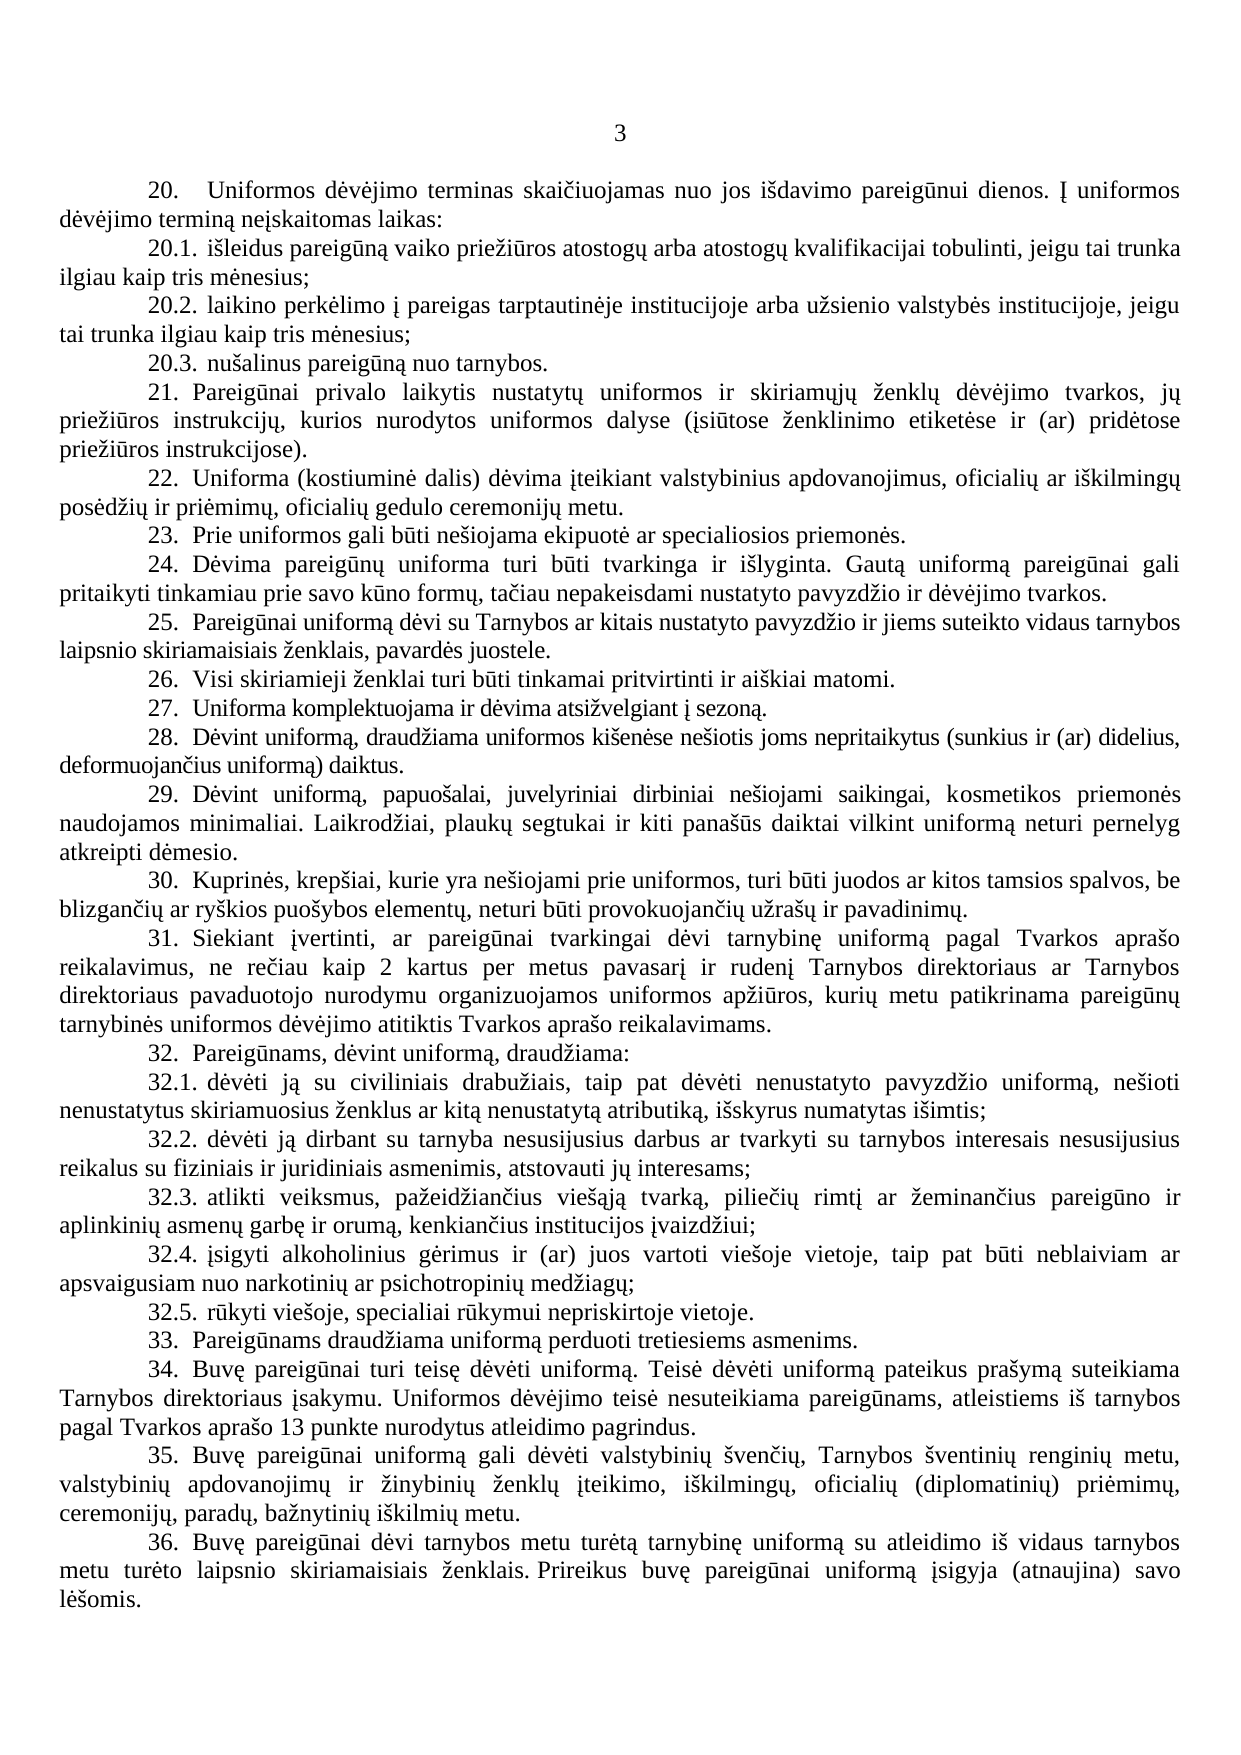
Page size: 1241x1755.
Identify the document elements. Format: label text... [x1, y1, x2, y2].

text 31. Siekiant įvertinti, ar pareigūnai tvarkingai dėvi tarnybinę uniformą pagal Tvarkos aprašo reikalavimus, ne rečiau kaip 2 kartus per metus pavasarį ir rudenį Tarnybos direktoriaus ar Tarnybos direktoriaus pavaduotojo nurodymu organizuojamos uniformos apžiūros, kurių metu patikrinama pareigūnų tarnybinės uniformos dėvėjimo atitiktis Tvarkos aprašo reikalavimams. [59, 923, 1181, 1038]
text 22. Uniforma (kostiuminė dalis) dėvima įteikiant valstybinius apdovanojimus, oficialių ar iškilmingų posėdžių ir priėmimų, oficialių gedulo ceremonijų metu. [59, 463, 1181, 521]
text 20. Uniformos dėvėjimo terminas skaičiuojamas nuo jos išdavimo pareigūnui dienos. Į uniformos dėvėjimo terminą neįskaitomas laikas: [59, 176, 1181, 233]
text 20.2. laikino perkėlimo į pareigas tarptautinėje institucijoje arba užsienio valstybės institucijoje, jeigu tai trunka ilgiau kaip tris mėnesius; [59, 291, 1181, 348]
text 32. Pareigūnams, dėvint uniformą, draudžiama: [59, 1038, 1181, 1067]
text 27. Uniforma komplektuojama ir dėvima atsižvelgiant į sezoną. [59, 693, 1181, 722]
text 34. Buvę pareigūnai turi teisę dėvėti uniformą. Teisė dėvėti uniformą pateikus prašymą suteikiama Tarnybos direktoriaus įsakymu. Uniformos dėvėjimo teisė nesuteikiama pareigūnams, atleistiems iš tarnybos pagal Tvarkos aprašo 13 punkte nurodytus atleidimo pagrindus. [59, 1354, 1181, 1441]
text 32.2. dėvėti ją dirbant su tarnyba nesusijusius darbus ar tvarkyti su tarnybos interesais nesusijusius reikalus su fiziniais ir juridiniais asmenimis, atstovauti jų interesams; [59, 1124, 1181, 1182]
text 32.1. dėvėti ją su civiliniais drabužiais, taip pat dėvėti nenustatyto pavyzdžio uniformą, nešioti nenustatytus skiriamuosius ženklus ar kitą nenustatytą atributiką, išskyrus numatytas išimtis; [59, 1067, 1181, 1124]
text 26. Visi skiriamieji ženklai turi būti tinkamai pritvirtinti ir aiškiai matomi. [59, 664, 1181, 693]
text 24. Dėvima pareigūnų uniforma turi būti tvarkinga ir išlyginta. Gautą uniformą pareigūnai gali pritaikyti tinkamiau prie savo kūno formų, tačiau nepakeisdami nustatyto pavyzdžio ir dėvėjimo tvarkos. [59, 549, 1181, 607]
text 32.3. atlikti veiksmus, pažeidžiančius viešąją tvarką, piliečių rimtį ar žeminančius pareigūno ir aplinkinių asmenų garbę ir orumą, kenkiančius institucijos įvaizdžiui; [59, 1182, 1181, 1239]
text 28. Dėvint uniformą, draudžiama uniformos kišenėse nešiotis joms nepritaikytus (sunkius ir (ar) didelius, deformuojančius uniformą) daiktus. [59, 722, 1181, 779]
text 32.4. įsigyti alkoholinius gėrimus ir (ar) juos vartoti viešoje vietoje, taip pat būti neblaiviam ar apsvaigusiam nuo narkotinių ar psichotropinių medžiagų; [59, 1239, 1181, 1297]
text 29. Dėvint uniformą, papuošalai, juvelyriniai dirbiniai nešiojami saikingai, kosmetikos priemonės naudojamos minimaliai. Laikrodžiai, plaukų segtukai ir kiti panašūs daiktai vilkint uniformą neturi pernelyg atkreipti dėmesio. [59, 779, 1181, 866]
text 32.5. rūkyti viešoje, specialiai rūkymui nepriskirtoje vietoje. [59, 1297, 1181, 1326]
text 20.1. išleidus pareigūną vaiko priežiūros atostogų arba atostogų kvalifikacijai tobulinti, jeigu tai trunka ilgiau kaip tris mėnesius; [59, 233, 1181, 291]
text 23. Prie uniformos gali būti nešiojama ekipuotė ar specialiosios priemonės. [59, 521, 1181, 549]
text 35. Buvę pareigūnai uniformą gali dėvėti valstybinių švenčių, Tarnybos šventinių renginių metu, valstybinių apdovanojimų ir žinybinių ženklų įteikimo, iškilmingų, oficialių (diplomatinių) priėmimų, ceremonijų, paradų, bažnytinių iškilmių metu. [59, 1441, 1181, 1527]
text 21. Pareigūnai privalo laikytis nustatytų uniformos ir skiriamųjų ženklų dėvėjimo tvarkos, jų priežiūros instrukcijų, kurios nurodytos uniformos dalyse (įsiūtose ženklinimo etiketėse ir (ar) pridėtose priežiūros instrukcijose). [59, 377, 1181, 463]
text 33. Pareigūnams draudžiama uniformą perduoti tretiesiems asmenims. [59, 1326, 1181, 1354]
text 25. Pareigūnai uniformą dėvi su Tarnybos ar kitais nustatyto pavyzdžio ir jiems suteikto vidaus tarnybos laipsnio skiriamaisiais ženklais, pavardės juostele. [59, 607, 1181, 664]
text 20.3. nušalinus pareigūną nuo tarnybos. [59, 348, 1181, 377]
text 30. Kuprinės, krepšiai, kurie yra nešiojami prie uniformos, turi būti juodos ar kitos tamsios spalvos, be blizgančių ar ryškios puošybos elementų, neturi būti provokuojančių užrašų ir pavadinimų. [59, 866, 1181, 923]
text 36. Buvę pareigūnai dėvi tarnybos metu turėtą tarnybinę uniformą su atleidimo iš vidaus tarnybos metu turėto laipsnio skiriamaisiais ženklais. Prireikus buvę pareigūnai uniformą įsigyja (atnaujina) savo lėšomis. [59, 1527, 1181, 1613]
